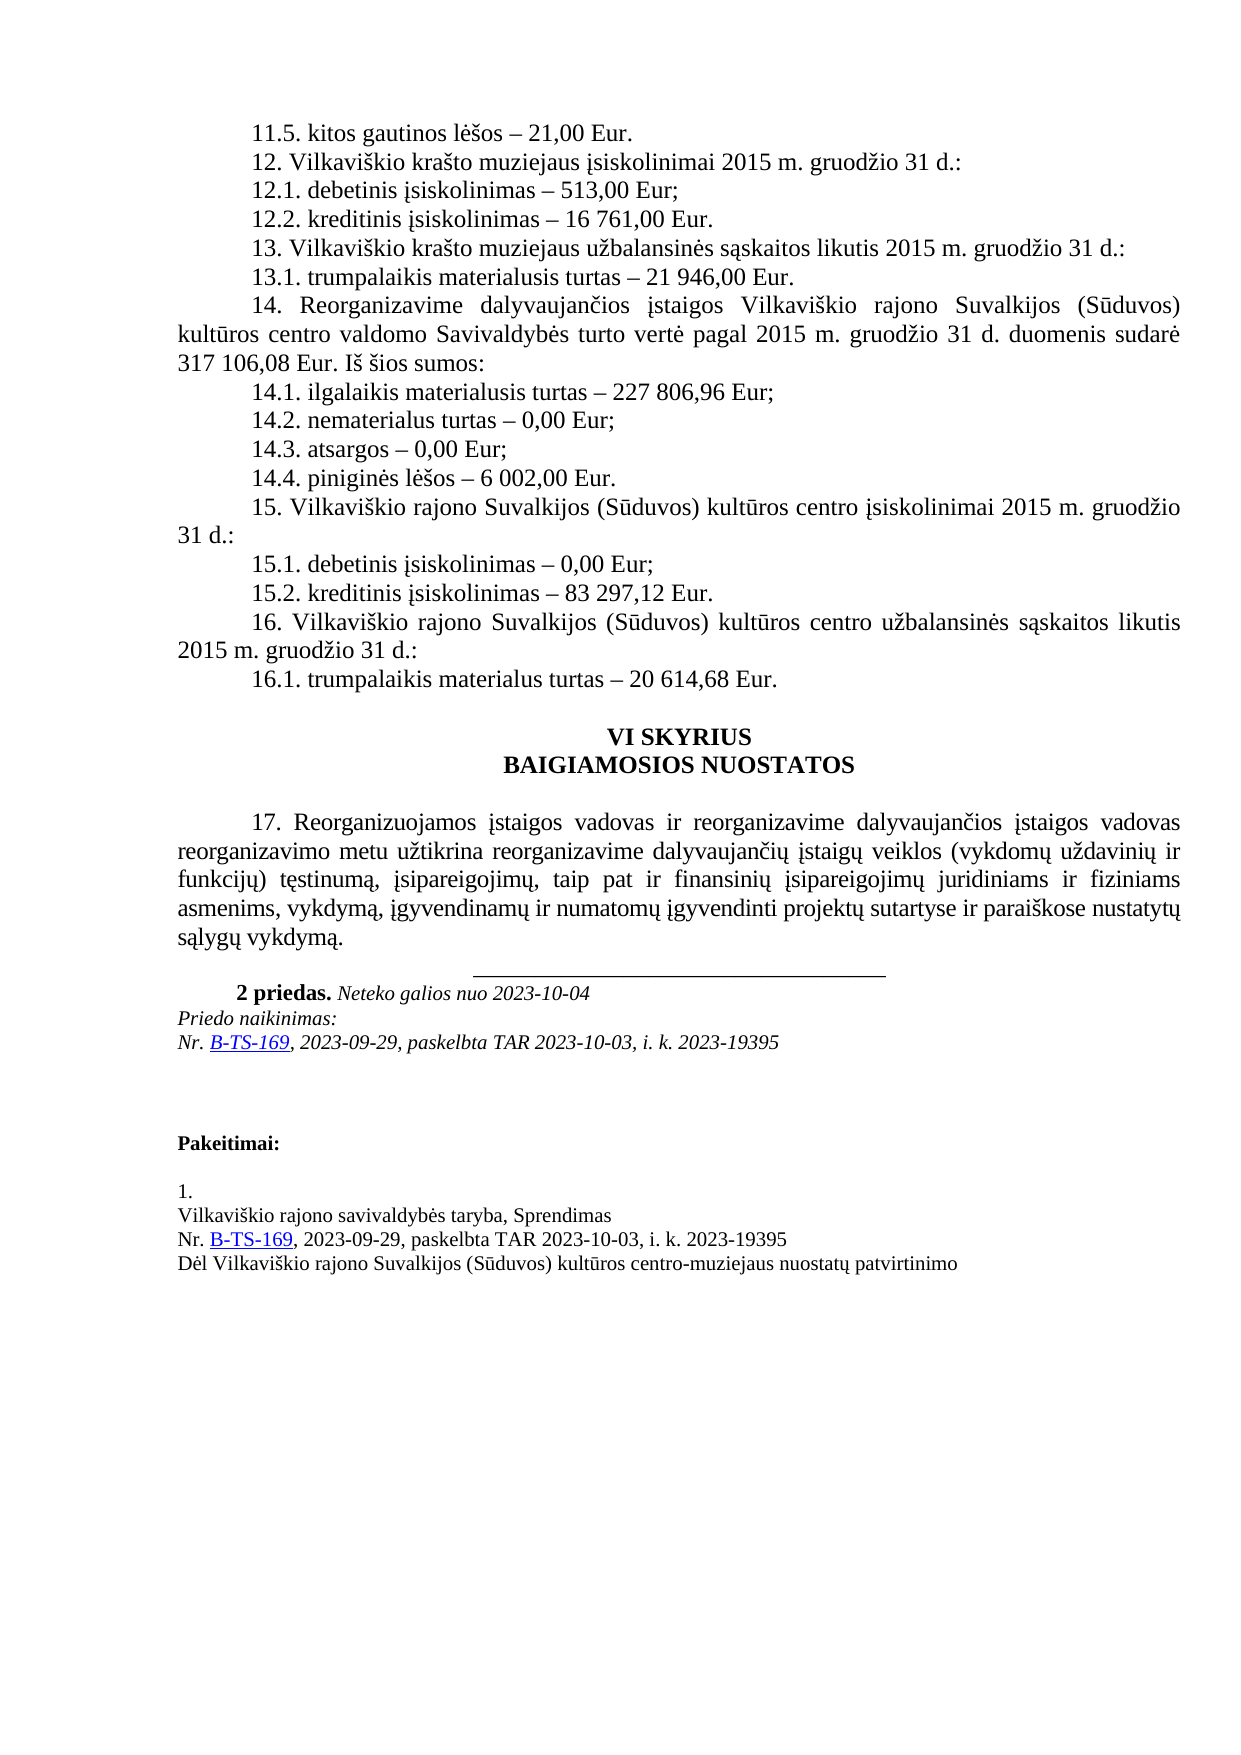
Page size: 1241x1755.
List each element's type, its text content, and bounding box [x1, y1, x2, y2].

text 17. Reorganizuojamos įstaigos vadovas ir reorganizavime dalyvaujančios įstaigos vadovas reorganizavimo metu užtikrina reorganizavime dalyvaujančių įstaigų veiklos (vykdomų uždavinių ir funkcijų) tęstinumą, įsipareigojimų, taip pat ir finansinių įsipareigojimų juridiniams ir fiziniams asmenims, vykdymą, įgyvendinamų ir numatomų įgyvendinti projektų sutartyse ir paraiškose nustatytų sąlygų vykdymą. [177, 807, 1181, 951]
text 12.1. debetinis įsiskolinimas – 513,00 Eur; [177, 176, 1181, 204]
text 16. Vilkaviškio rajono Suvalkijos (Sūduvos) kultūros centro užbalansinės sąskaitos likutis 2015 m. gruodžio 31 d.: [177, 607, 1181, 664]
text 2 priedas. Neteko galios nuo 2023-10-04 [177, 979, 1181, 1006]
text Dėl Vilkaviškio rajono Suvalkijos (Sūduvos) kultūros centro-muziejaus nuostatų patvirtinimo [177, 1251, 1181, 1275]
text 14.3. atsargos – 0,00 Eur; [177, 434, 1181, 463]
text Nr. B-TS-169, 2023-09-29, paskelbta TAR 2023-10-03, i. k. 2023-19395 [177, 1227, 1181, 1251]
text Pakeitimai: [177, 1131, 1181, 1155]
text 15.2. kreditinis įsiskolinimas – 83 297,12 Eur. [177, 578, 1181, 607]
text Priedo naikinimas: [177, 1006, 1181, 1030]
text 15.1. debetinis įsiskolinimas – 0,00 Eur; [177, 549, 1181, 578]
text 14.2. nematerialus turtas – 0,00 Eur; [177, 406, 1181, 434]
text _________________________________ [177, 951, 1181, 979]
text 11.5. kitos gautinos lėšos – 21,00 Eur. [177, 118, 1181, 147]
text Nr. B-TS-169, 2023-09-29, paskelbta TAR 2023-10-03, i. k. 2023-19395 [177, 1030, 1181, 1054]
text 14.4. piniginės lėšos – 6 002,00 Eur. [177, 463, 1181, 492]
text BAIGIAMOSIOS NUOSTATOS [177, 751, 1181, 779]
text 12.2. kreditinis įsiskolinimas – 16 761,00 Eur. [177, 204, 1181, 233]
text Vilkaviškio rajono savivaldybės taryba, Sprendimas [177, 1203, 1181, 1227]
text 15. Vilkaviškio rajono Suvalkijos (Sūduvos) kultūros centro įsiskolinimai 2015 m. gruodžio 31 d.: [177, 492, 1181, 549]
text 12. Vilkaviškio krašto muziejaus įsiskolinimai 2015 m. gruodžio 31 d.: [177, 147, 1181, 176]
text VI SKYRIUS [177, 722, 1181, 751]
text 13. Vilkaviškio krašto muziejaus užbalansinės sąskaitos likutis 2015 m. gruodžio 31 d.: [177, 233, 1181, 262]
text 13.1. trumpalaikis materialusis turtas – 21 946,00 Eur. [177, 262, 1181, 291]
text 16.1. trumpalaikis materialus turtas – 20 614,68 Eur. [177, 664, 1181, 693]
text 14.1. ilgalaikis materialusis turtas – 227 806,96 Eur; [177, 377, 1181, 406]
text 1. [177, 1179, 1181, 1203]
text 14. Reorganizavime dalyvaujančios įstaigos Vilkaviškio rajono Suvalkijos (Sūduvos) kultūros centro valdomo Savivaldybės turto vertė pagal 2015 m. gruodžio 31 d. duomenis sudarė 317 106,08 Eur. Iš šios sumos: [177, 291, 1181, 377]
